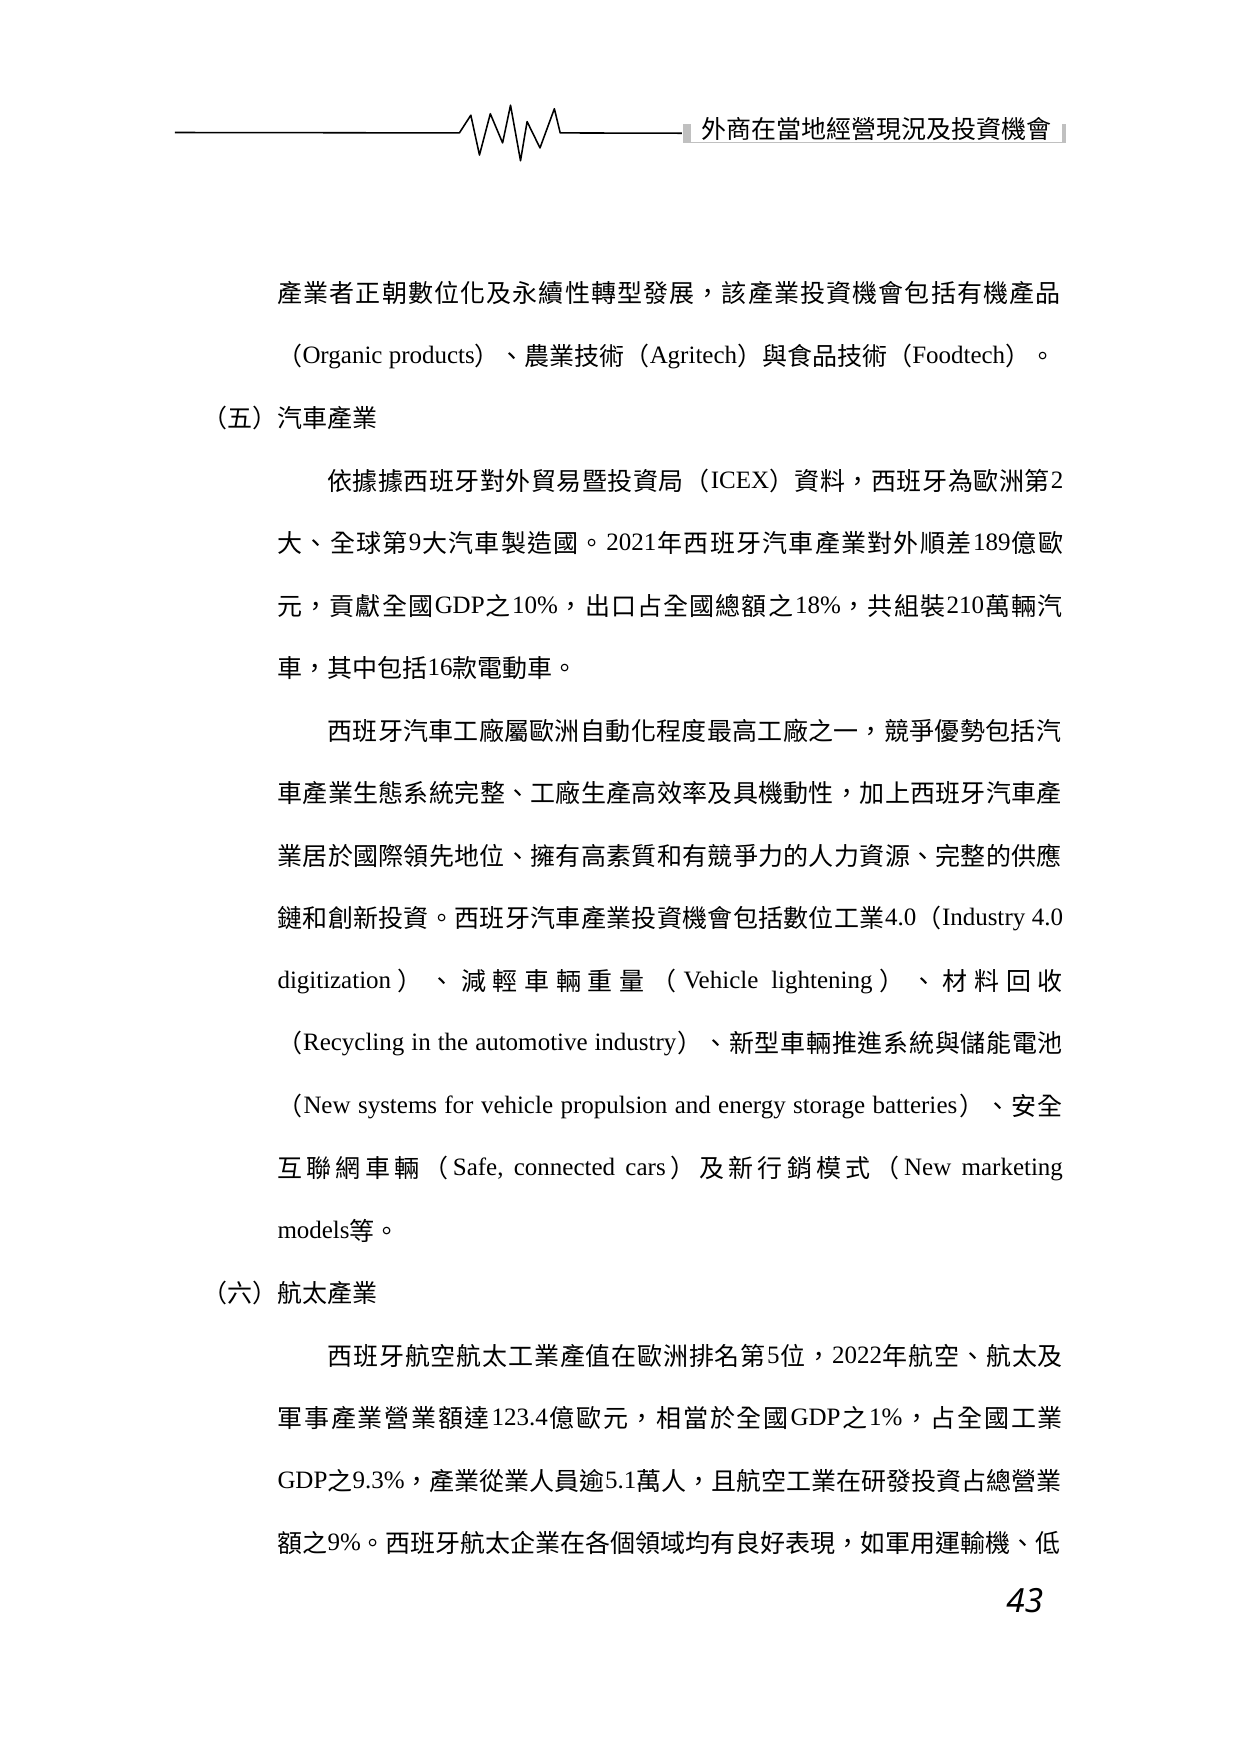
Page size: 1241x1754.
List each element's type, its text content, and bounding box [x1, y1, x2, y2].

text 產業者正朝數位化及永續性轉型發展，該產業投資機會包括有機產品（Organic products）、農業技術（Agritech）與食品技術（Foodtech）。 [277, 250, 1063, 375]
text 西班牙汽車工廠屬歐洲自動化程度最高工廠之一，競爭優勢包括汽車產業生態系統完整、工廠生產高效率及具機動性，加上西班牙汽車產業居於國際領先地位、擁有高素質和有競爭力的人力資源、完整的供應鏈和創新投資。西班牙汽車產業投資機會包括數位工業4.0（Industry 4.0 digitization）、減輕車輛重量（Vehicle lightening）、材料回收（Recycling in the automotive industry）、新型車輛推進系統與儲能電池（New systems for vehicle propulsion and energy storage batteries）、安全互聯網車輛（Safe, connected cars）及新行銷模式（New marketing models等。 [277, 688, 1063, 1250]
text （五）汽車產業 [202, 375, 1063, 438]
text 依據據西班牙對外貿易暨投資局（ICEX）資料，西班牙為歐洲第2大、全球第9大汽車製造國。2021年西班牙汽車產業對外順差189億歐元，貢獻全國GDP之10%，出口占全國總額之18%，共組裝210萬輛汽車，其中包括16款電動車。 [277, 438, 1063, 688]
text （六）航太產業 [202, 1250, 1063, 1313]
text 西班牙航空航太工業產值在歐洲排名第5位，2022年航空、航太及軍事產業營業額達123.4億歐元，相當於全國GDP之1%，占全國工業GDP之9.3%，產業從業人員逾5.1萬人，且航空工業在研發投資占總營業額之9%。西班牙航太企業在各個領域均有良好表現，如軍用運輸機、低 [277, 1313, 1063, 1563]
